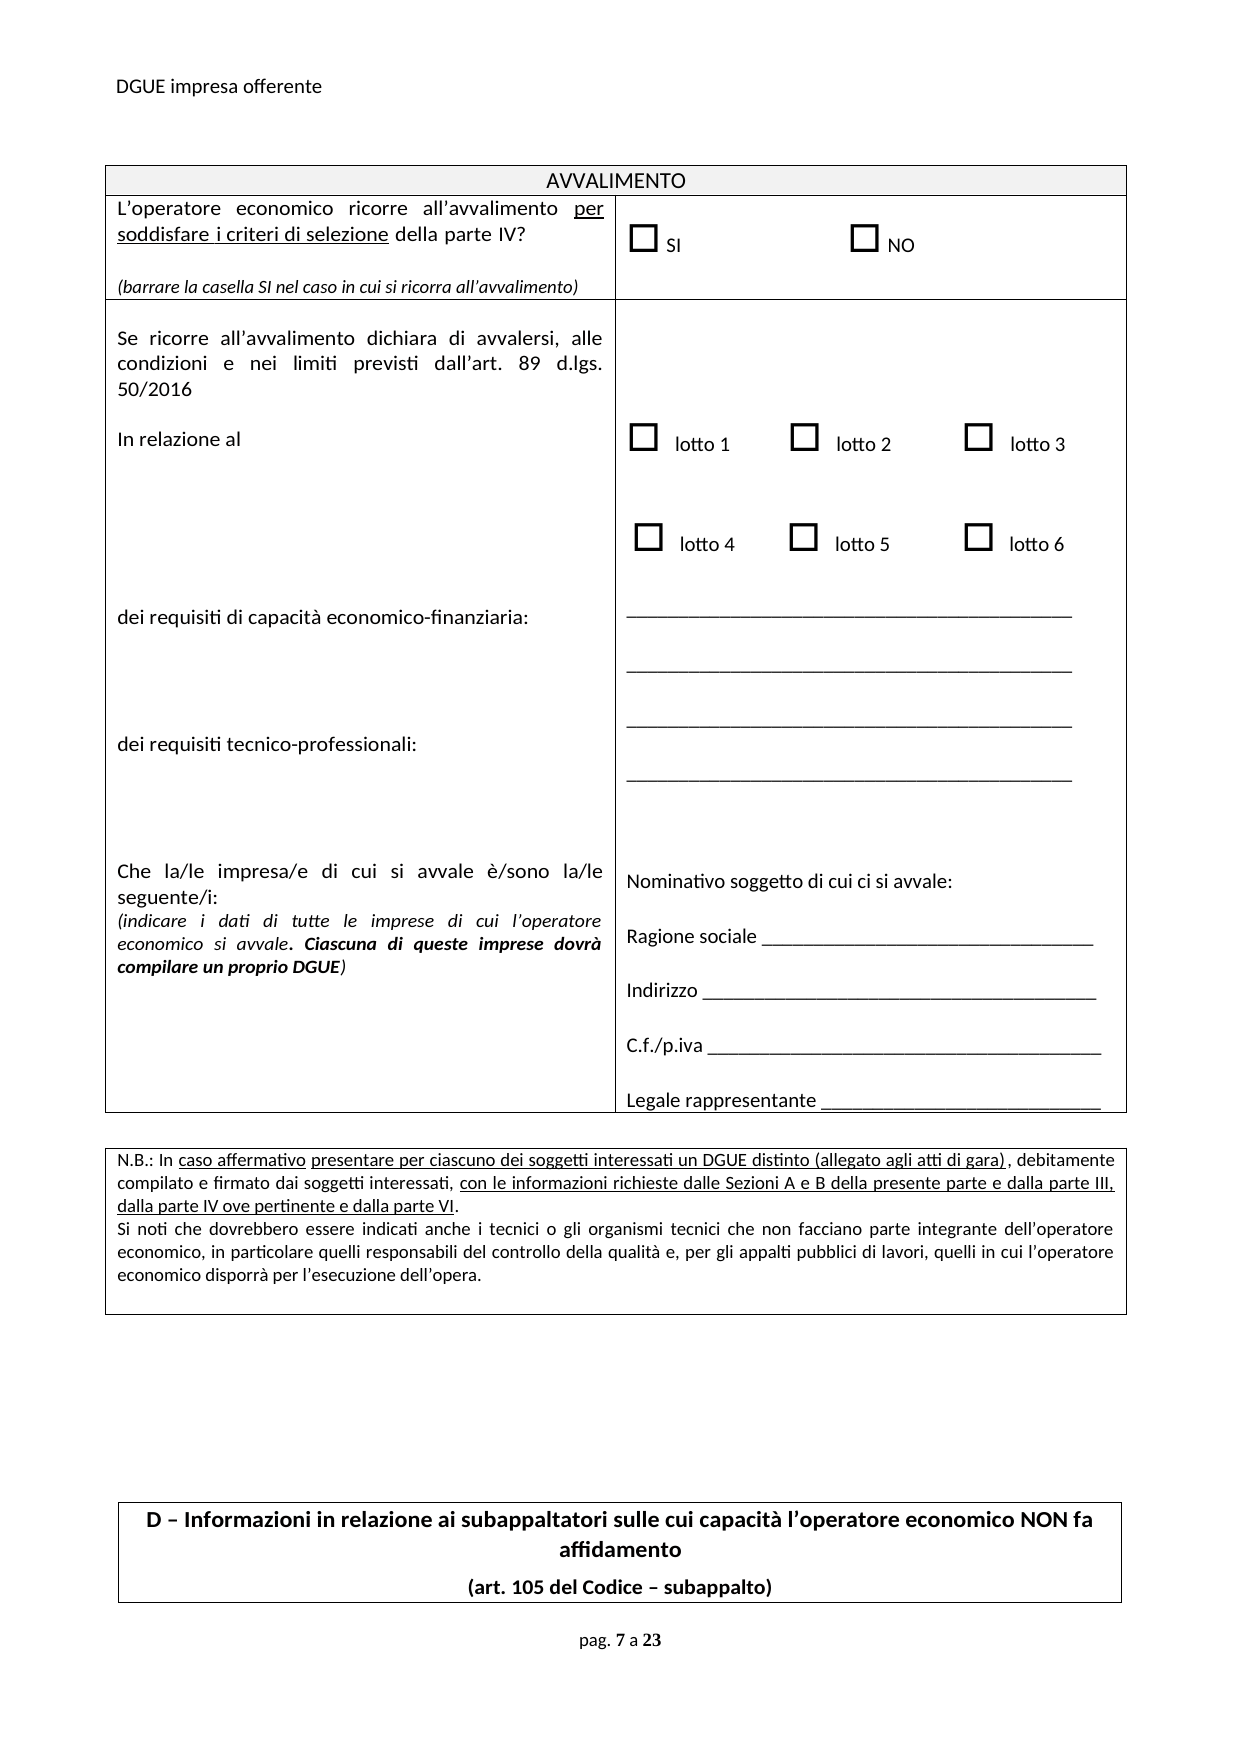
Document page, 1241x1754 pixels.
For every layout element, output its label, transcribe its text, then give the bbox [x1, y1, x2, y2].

table_header AVVALIMENTO [106, 166, 1126, 194]
text D – Informazioni in relazione ai subappaltatori sulle cui capacità l’operatore economico NON fa affidamento [119, 1503, 1121, 1563]
table_cell Se ricorre all’avvalimento dichiara di avvalersi, alle condizioni e nei limiti previsti dall’art. 89 d.lgs. 50/2016 In relazione al dei requisiti di capacità economico-finanziaria: dei requisiti tecnico-professionali: Che la/le impresa/e di cui si avvale è/sono la/le seguente/i: (indicare i dati di tutte le imprese di cui l’operatore economico si avvale. Ciascuna di queste imprese dovrà compilare un proprio DGUE) [106, 300, 615, 1112]
table_cell □ SI □ NO [616, 196, 1126, 298]
table_cell □ lotto 1 □ lotto 2 □ lotto 3 □ lotto 4 □ lotto 5 □ lotto 6 ___________________________________________ ___________________________________________ ___________________________________________ ___________________________________________ Nominativo soggetto di cui ci si avvale: Ragione sociale ________________________________ Indirizzo ______________________________________ C.f./p.iva ______________________________________ Legale rappresentante ___________________________ [616, 300, 1126, 1112]
table_header N.B.: In caso affermativo presentare per ciascuno dei soggetti interessati un DGUE distinto (allegato agli atti di gara), debitamente compilato e firmato dai soggetti interessati, con le informazioni richieste dalle Sezioni A e B della presente parte e dalla parte III, dalla parte IV ove pertinente e dalla parte VI. Si noti che dovrebbero essere indicati anche i tecnici o gli organismi tecnici che non facciano parte integrante dell’operatore economico, in particolare quelli responsabili del controllo della qualità e, per gli appalti pubblici di lavori, quelli in cui l’operatore economico disporrà per l’esecuzione dell’opera. [106, 1149, 1126, 1314]
text (art. 105 del Codice – subappalto) [119, 1571, 1121, 1602]
table_cell L’operatore economico ricorre all’avvalimento per soddisfare i criteri di selezione della parte IV? (barrare la casella SI nel caso in cui si ricorra all’avvalimento) [106, 196, 615, 298]
